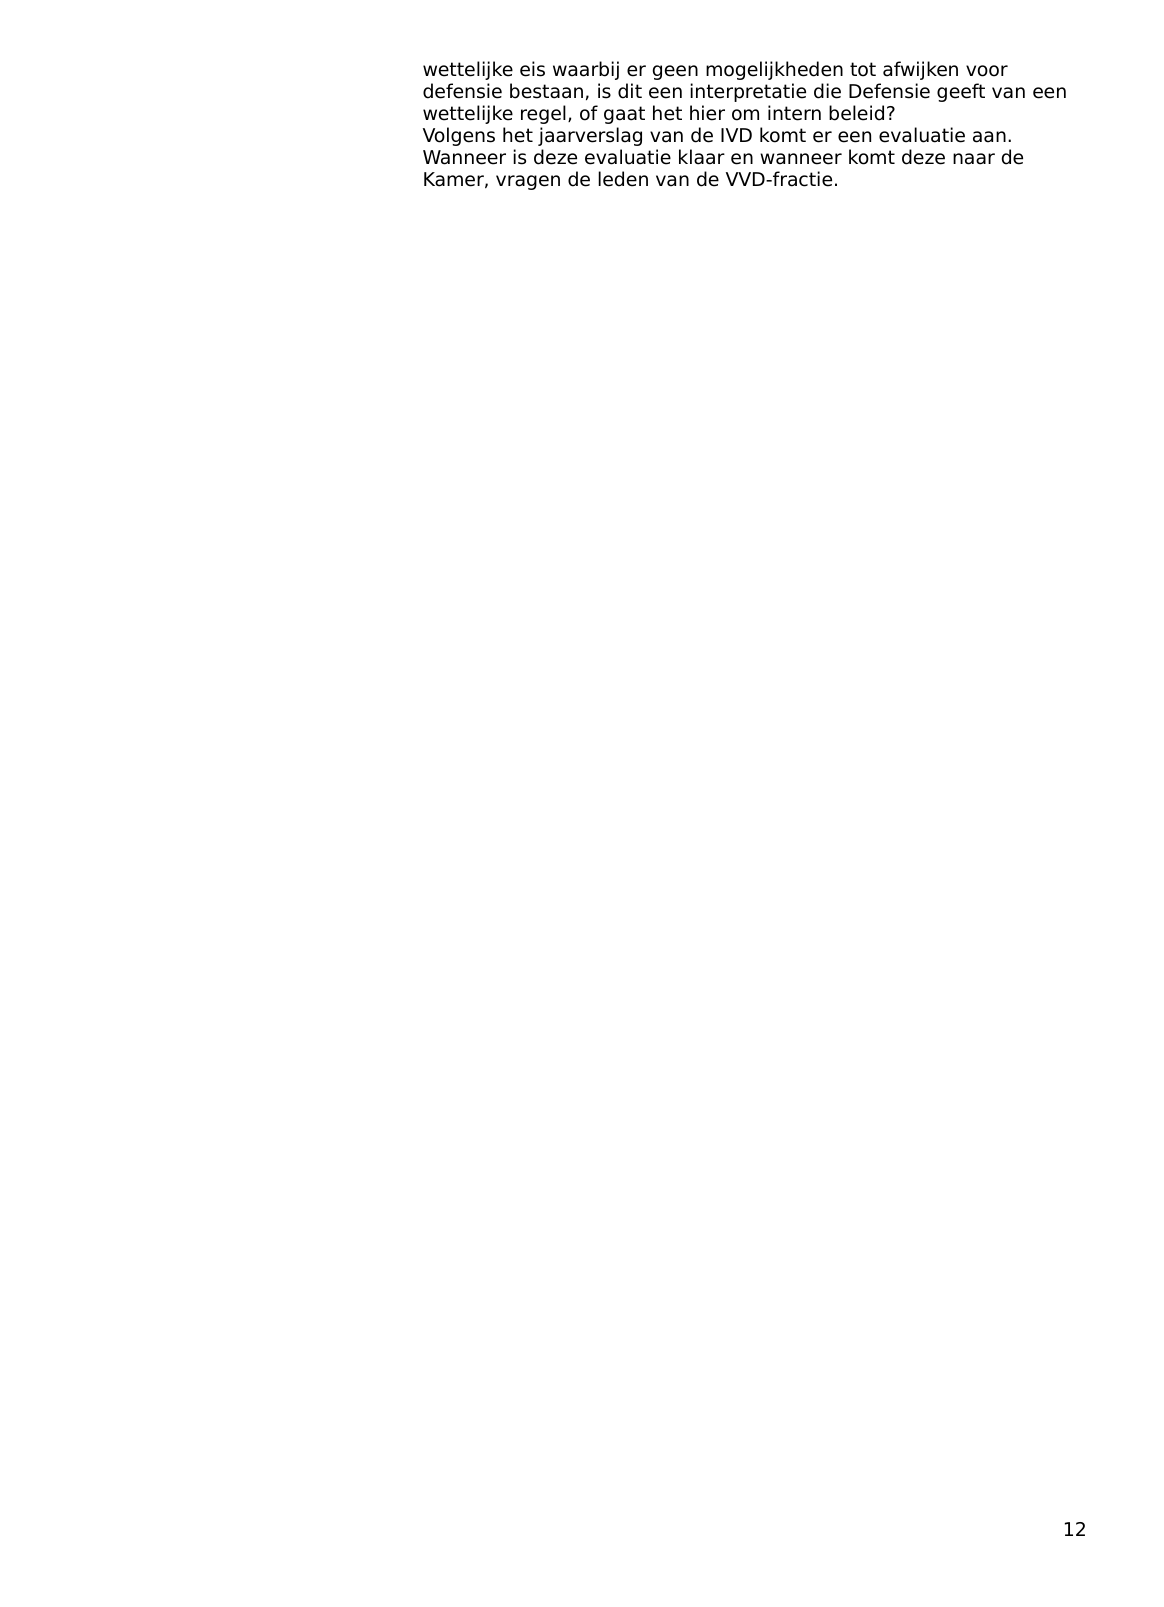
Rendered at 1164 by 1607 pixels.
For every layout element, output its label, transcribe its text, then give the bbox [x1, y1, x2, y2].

text wettelijke eis waarbij er geen mogelijkheden tot afwijken voor defensie bestaan, is dit een interpretatie die Defensie geeft van een wettelijke regel, of gaat het hier om intern beleid? [422, 59, 1087, 125]
text Volgens het jaarverslag van de IVD komt er een evaluatie aan. Wanneer is deze evaluatie klaar en wanneer komt deze naar de Kamer, vragen de leden van de VVD-fractie. [422, 125, 1087, 191]
